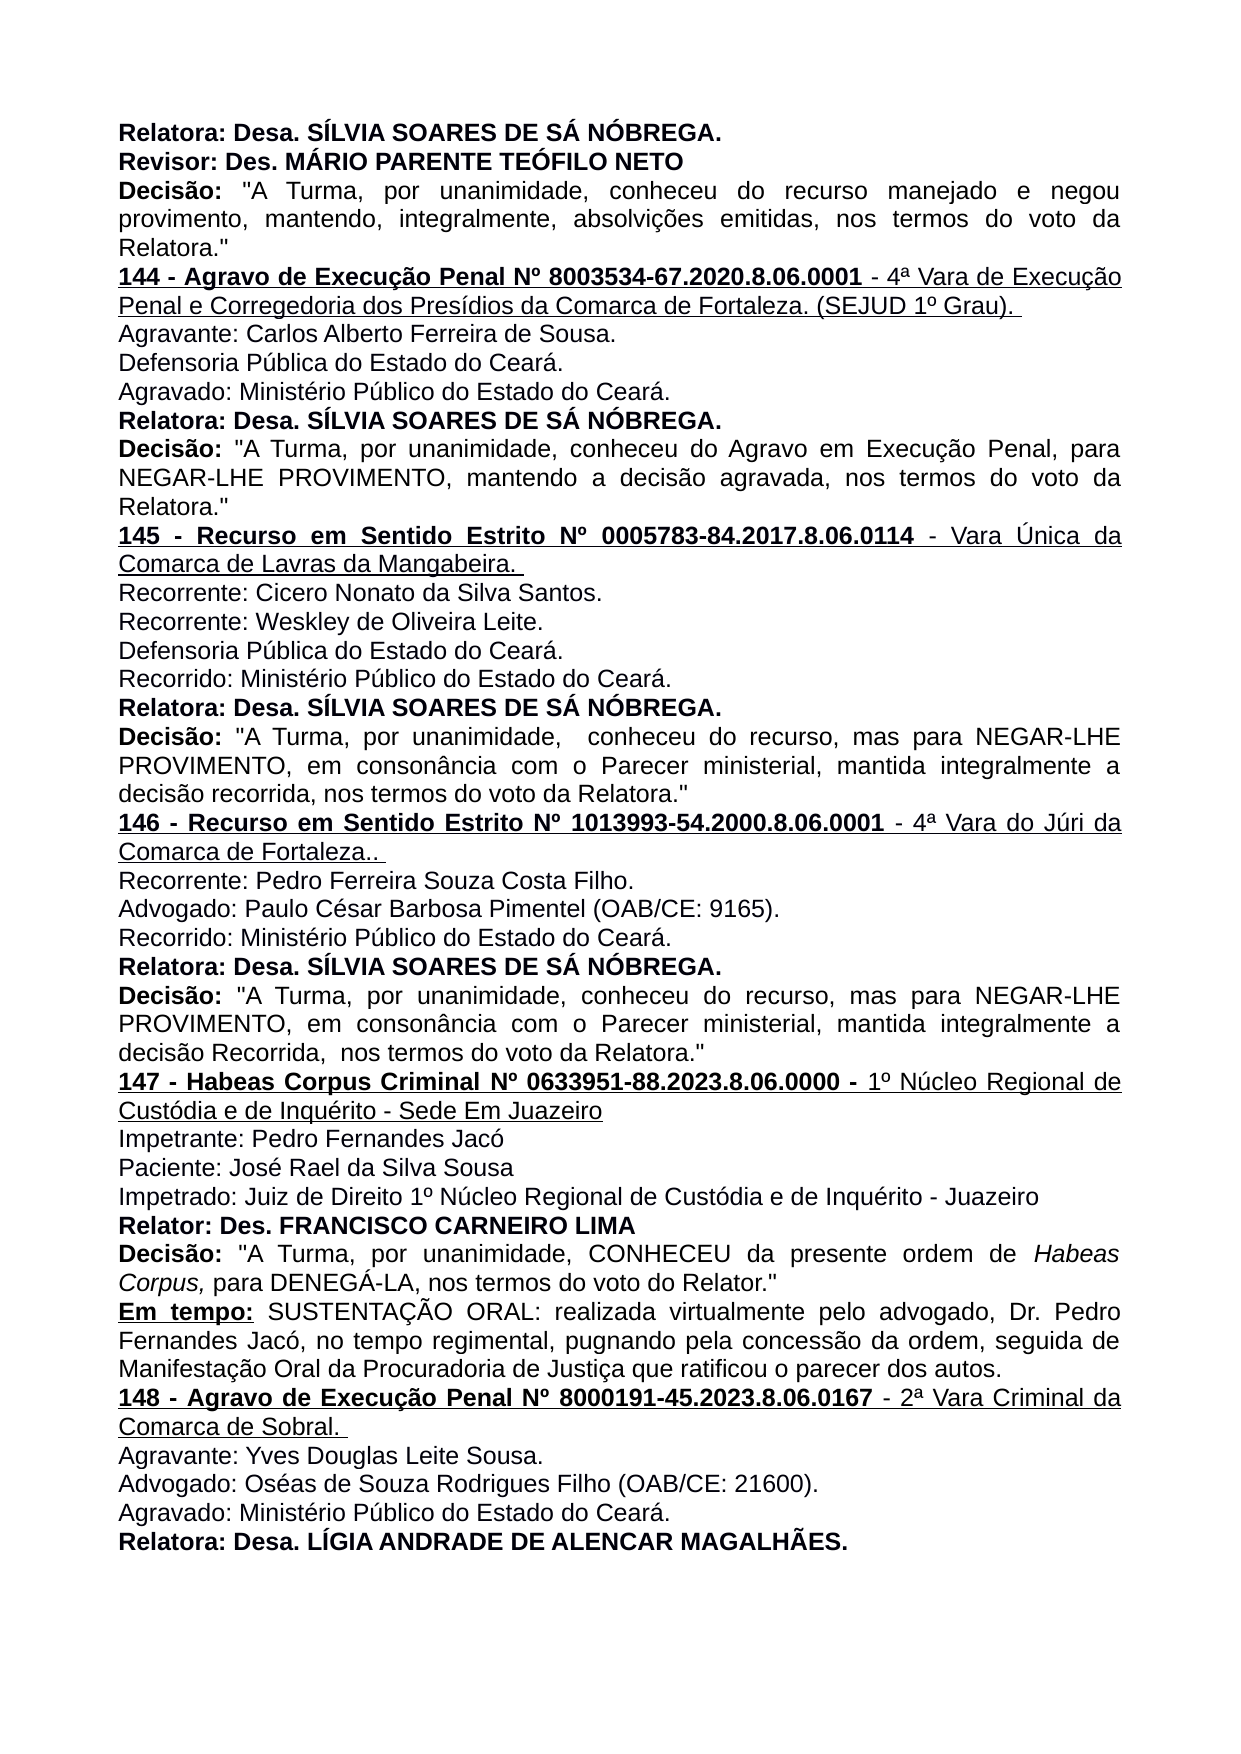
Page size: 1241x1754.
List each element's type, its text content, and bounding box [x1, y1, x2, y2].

text Recorrente: Cicero Nonato da Silva Santos. [118, 578, 1122, 607]
text Revisor: Des. MÁRIO PARENTE TEÓFILO NETO [118, 147, 1122, 176]
text Decisão: "A Turma, por unanimidade, conheceu do recurso, mas para NEGAR-LHE PROVIMENTO, em consonância com o Parecer ministerial, mantida integralmente a decisão Recorrida, nos termos do voto da Relatora." [118, 981, 1122, 1067]
text Agravado: Ministério Público do Estado do Ceará. [118, 1498, 1122, 1527]
text 144 - Agravo de Execução Penal Nº 8003534-67.2020.8.06.0001 - 4ª Vara de Execução [118, 262, 1122, 287]
text Penal e Corregedoria dos Presídios da Comarca de Fortaleza. (SEJUD 1º Grau). [118, 288, 1122, 319]
text Recorrente: Pedro Ferreira Souza Costa Filho. [118, 866, 1122, 894]
text Impetrado: Juiz de Direito 1º Núcleo Regional de Custódia e de Inquérito - Juazeiro [118, 1182, 1122, 1211]
text Custódia e de Inquérito - Sede Em Juazeiro [118, 1093, 1122, 1124]
text Em tempo: SUSTENTAÇÃO ORAL: realizada virtualmente pelo advogado, Dr. Pedro Fernandes Jacó, no tempo regimental, pugnando pela concessão da ordem, seguida de Manifestação Oral da Procuradoria de Justiça que ratificou o parecer dos autos. [118, 1297, 1122, 1383]
text Impetrante: Pedro Fernandes Jacó [118, 1124, 1122, 1153]
text Defensoria Pública do Estado do Ceará. [118, 348, 1122, 377]
text Comarca de Fortaleza.. [118, 834, 1122, 866]
text Agravante: Carlos Alberto Ferreira de Sousa. [118, 319, 1122, 348]
text Recorrido: Ministério Público do Estado do Ceará. [118, 923, 1122, 952]
text Agravante: Yves Douglas Leite Sousa. [118, 1441, 1122, 1469]
text Comarca de Lavras da Mangabeira. [118, 547, 1122, 578]
text Relatora: Desa. SÍLVIA SOARES DE SÁ NÓBREGA. [118, 406, 1122, 434]
text 148 - Agravo de Execução Penal Nº 8000191-45.2023.8.06.0167 - 2ª Vara Criminal da Comarca de Sobral. [118, 1383, 1122, 1441]
text Advogado: Paulo César Barbosa Pimentel (OAB/CE: 9165). [118, 894, 1122, 923]
text 147 - Habeas Corpus Criminal Nº 0633951-88.2023.8.06.0000 - 1º Núcleo Regional de [118, 1067, 1122, 1092]
text Decisão: "A Turma, por unanimidade, conheceu do recurso, mas para NEGAR-LHE PROVIMENTO, em consonância com o Parecer ministerial, mantida integralmente a decisão recorrida, nos termos do voto da Relatora." [118, 722, 1122, 808]
text Recorrente: Weskley de Oliveira Leite. [118, 607, 1122, 636]
text Relatora: Desa. SÍLVIA SOARES DE SÁ NÓBREGA. [118, 118, 1122, 147]
text 146 - Recurso em Sentido Estrito Nº 1013993-54.2000.8.06.0001 - 4ª Vara do Júri da [118, 808, 1122, 833]
text Relator: Des. FRANCISCO CARNEIRO LIMA [118, 1211, 1122, 1239]
text Decisão: "A Turma, por unanimidade, CONHECEU da presente ordem de Habeas Corpus, para DENEGÁ-LA, nos termos do voto do Relator." [118, 1239, 1122, 1297]
text Agravado: Ministério Público do Estado do Ceará. [118, 377, 1122, 406]
text Advogado: Oséas de Souza Rodrigues Filho (OAB/CE: 21600). [118, 1469, 1122, 1498]
text Decisão: "A Turma, por unanimidade, conheceu do recurso manejado e negou provimento, mantendo, integralmente, absolvições emitidas, nos termos do voto da Relatora." [118, 176, 1122, 262]
text Defensoria Pública do Estado do Ceará. [118, 636, 1122, 664]
text Relatora: Desa. SÍLVIA SOARES DE SÁ NÓBREGA. [118, 693, 1122, 722]
text Recorrido: Ministério Público do Estado do Ceará. [118, 664, 1122, 693]
text Relatora: Desa. SÍLVIA SOARES DE SÁ NÓBREGA. [118, 952, 1122, 981]
text Relatora: Desa. LÍGIA ANDRADE DE ALENCAR MAGALHÃES. [118, 1527, 1122, 1556]
text 145 - Recurso em Sentido Estrito Nº 0005783-84.2017.8.06.0114 - Vara Única da [118, 521, 1122, 546]
text Decisão: "A Turma, por unanimidade, conheceu do Agravo em Execução Penal, para NEGAR-LHE PROVIMENTO, mantendo a decisão agravada, nos termos do voto da Relatora." [118, 434, 1122, 521]
text Paciente: José Rael da Silva Sousa [118, 1153, 1122, 1182]
